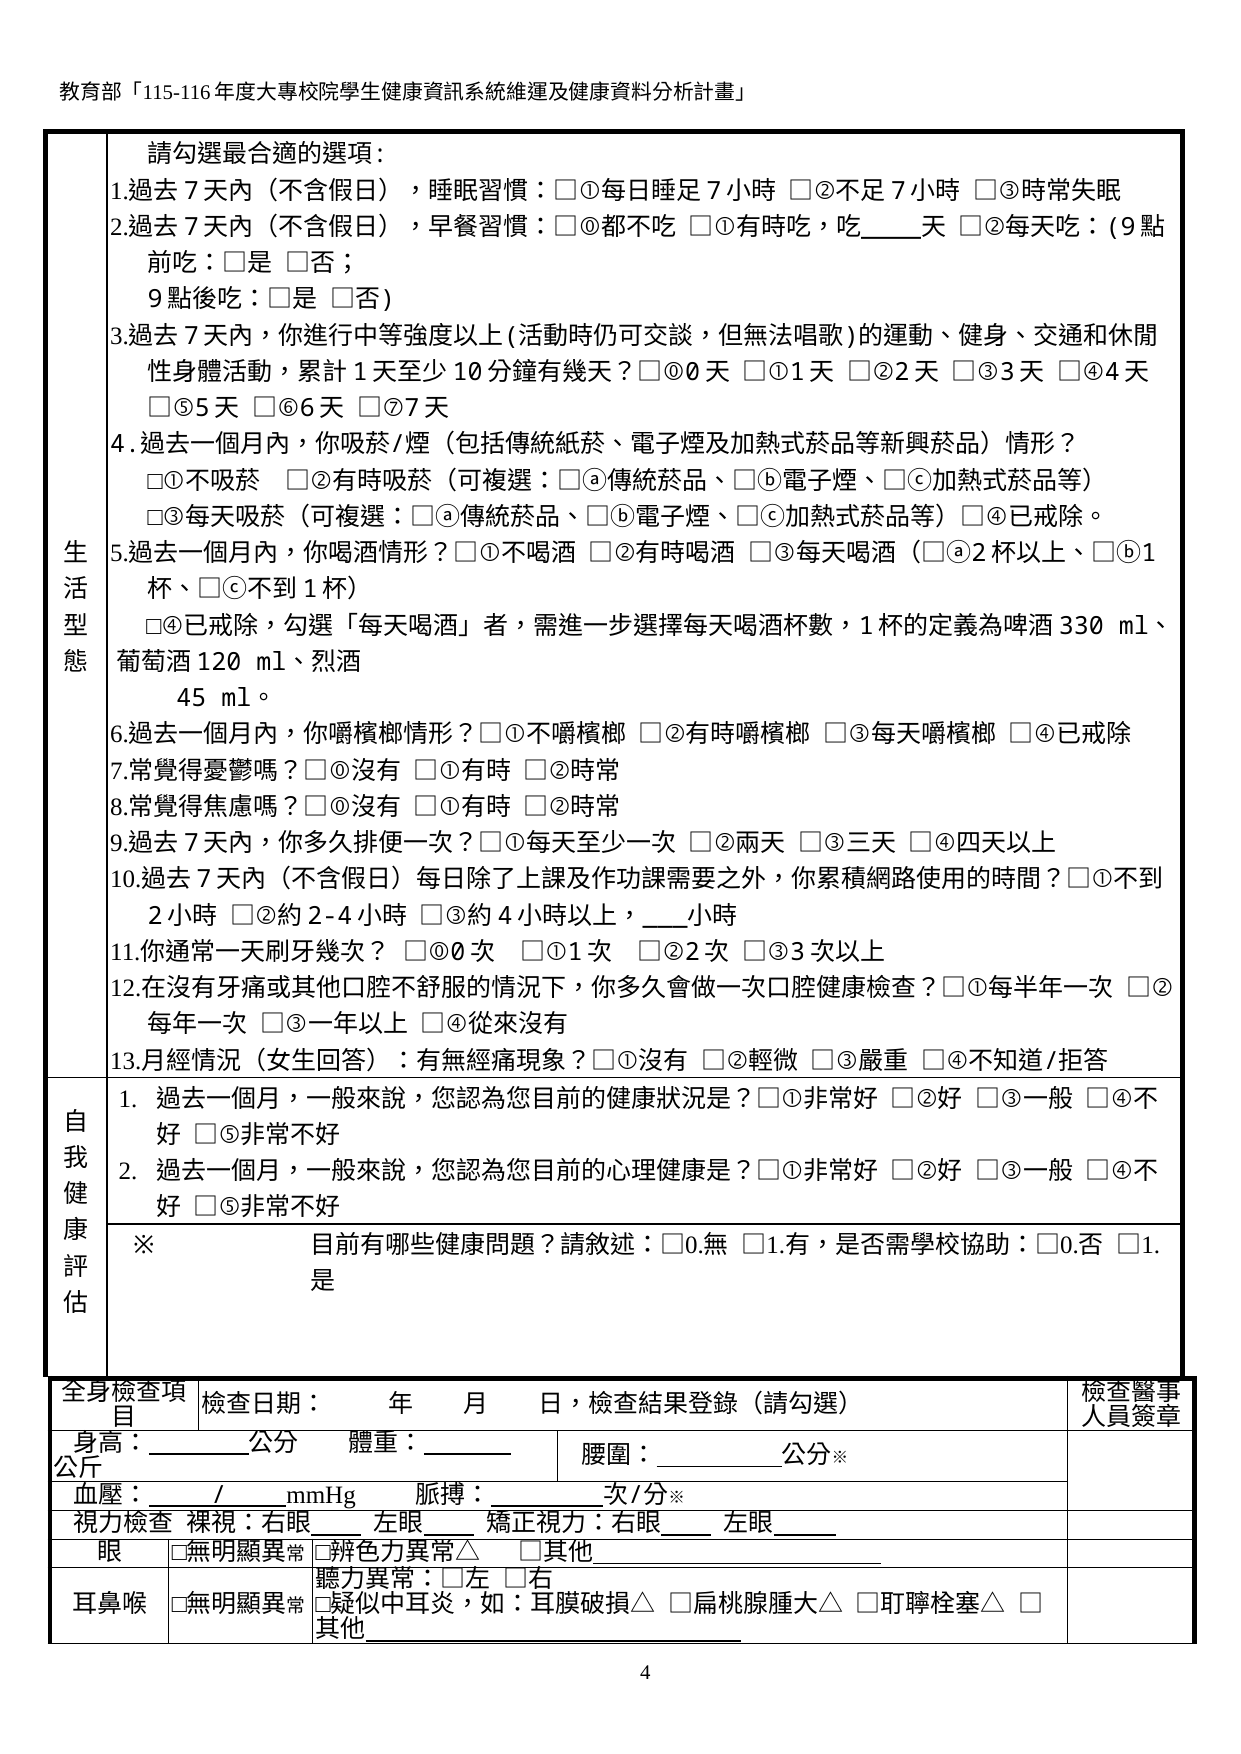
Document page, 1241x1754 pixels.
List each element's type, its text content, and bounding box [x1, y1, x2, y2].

table_cell 聽力異常：□左 □右 □疑似中耳炎，如：耳膜破損△ □扁桃腺腫大△ □耵聹栓塞△ □其他 [313, 1568, 1067, 1643]
table_cell [1068, 1568, 1192, 1643]
table_cell [1068, 1511, 1192, 1538]
table_cell 檢查醫事 人員簽章 [1068, 1381, 1192, 1430]
table_cell 自我健康評估 [48, 1078, 106, 1376]
table_cell 眼 [52, 1540, 168, 1567]
table_cell [1185, 1223, 1195, 1376]
table_cell 請勾選最合適的選項: 過去7天內（不含假日），睡眠習慣：□每日睡足7小時 □不足7小時 □時常失眠 過去7天內（不含假日），早餐習慣：□都不吃 □有時吃，吃____天 □每天吃：(9點前吃：□是 □否； 9點後吃：□是 □否) 過去7天內，你進行中等強度以上(活動時仍可交談，但無法唱歌)的運動、健身、交通和休閒性身體活動，累計1天至少10分鐘有幾天？□0天 □1天 □2天 □3天 □4天 □5天 □6天 □7天 過去一個月內，你吸菸/煙（包括傳統紙菸、電子煙及加熱式菸品等新興菸品）情形？ □不吸菸 □有時吸菸（可複選：□ⓐ傳統菸品、□ⓑ電子煙、□ⓒ加熱式菸品等） □每天吸菸（可複選：□ⓐ傳統菸品、□ⓑ電子煙、□ⓒ加熱式菸品等）□已戒除。 過去一個月內，你喝酒情形？□不喝酒 □有時喝酒 □每天喝酒（□ⓐ2杯以上、□ⓑ1杯、□ⓒ不到1杯） □已戒除，勾選「每天喝酒」者，需進一步選擇每天喝酒杯數，1杯的定義為啤酒330 ml、葡萄酒120 ml、烈酒 45 ml。 過去一個月內，你嚼檳榔情形？□不嚼檳榔 □有時嚼檳榔 □每天嚼檳榔 □已戒除 常覺得憂鬱嗎？□沒有 □有時 □時常 常覺得焦慮嗎？□沒有 □有時 □時常 過去7天內，你多久排便一次？□每天至少一次 □兩天 □三天 □四天以上 過去7天內（不含假日）每日除了上課及作功課需要之外，你累積網路使用的時間？□不到2小時 □約2-4小時 □約4小時以上，___小時 你通常一天刷牙幾次？ □0次 □1次 □2次 □3次以上 在沒有牙痛或其他口腔不舒服的情況下，你多久會做一次口腔健康檢查？□每半年一次 □每年一次 □一年以上 □從來沒有 月經情況（女生回答）：有無經痛現象？□沒有 □輕微 □嚴重 □不知道/拒答 [108, 134, 1180, 1076]
table_cell 身高： 公分 體重： 公斤 [52, 1431, 557, 1481]
table_cell [1185, 129, 1195, 1076]
table_cell [1068, 1431, 1192, 1481]
table_cell 腰圍： 公分※ [558, 1431, 1067, 1481]
table_cell 耳鼻喉 [52, 1568, 168, 1643]
table_cell 血壓： / mmHg 脈搏： 次/分※ [52, 1482, 1067, 1510]
table_cell [1068, 1540, 1192, 1567]
table_cell [1185, 1076, 1195, 1223]
table_cell □無明顯異常 [169, 1568, 312, 1643]
table_cell 目前有哪些健康問題？請敘述：□0.無 □1.有，是否需學校協助：□0.否 □1.是 [108, 1225, 1180, 1376]
table_cell 生活型態 [48, 134, 106, 1076]
table_cell 檢查日期： 年 月 日，檢查結果登錄（請勾選） [199, 1381, 1067, 1430]
table_cell 過去一個月，一般來說，您認為您目前的健康狀況是？□非常好 □好 □一般 □不好 □非常不好 過去一個月，一般來說，您認為您目前的心理健康是？□非常好 □好 □一般 □不好 □非常不好 [108, 1078, 1180, 1223]
table_cell □辨色力異常△ □其他 [313, 1540, 1067, 1567]
table_cell □無明顯異常 [169, 1540, 312, 1567]
table_cell 視力檢查 裸視：右眼 左眼 矯正視力：右眼 左眼 [52, 1511, 1067, 1538]
table_cell 全身檢查項目 [52, 1381, 198, 1430]
table_cell [1068, 1481, 1192, 1510]
